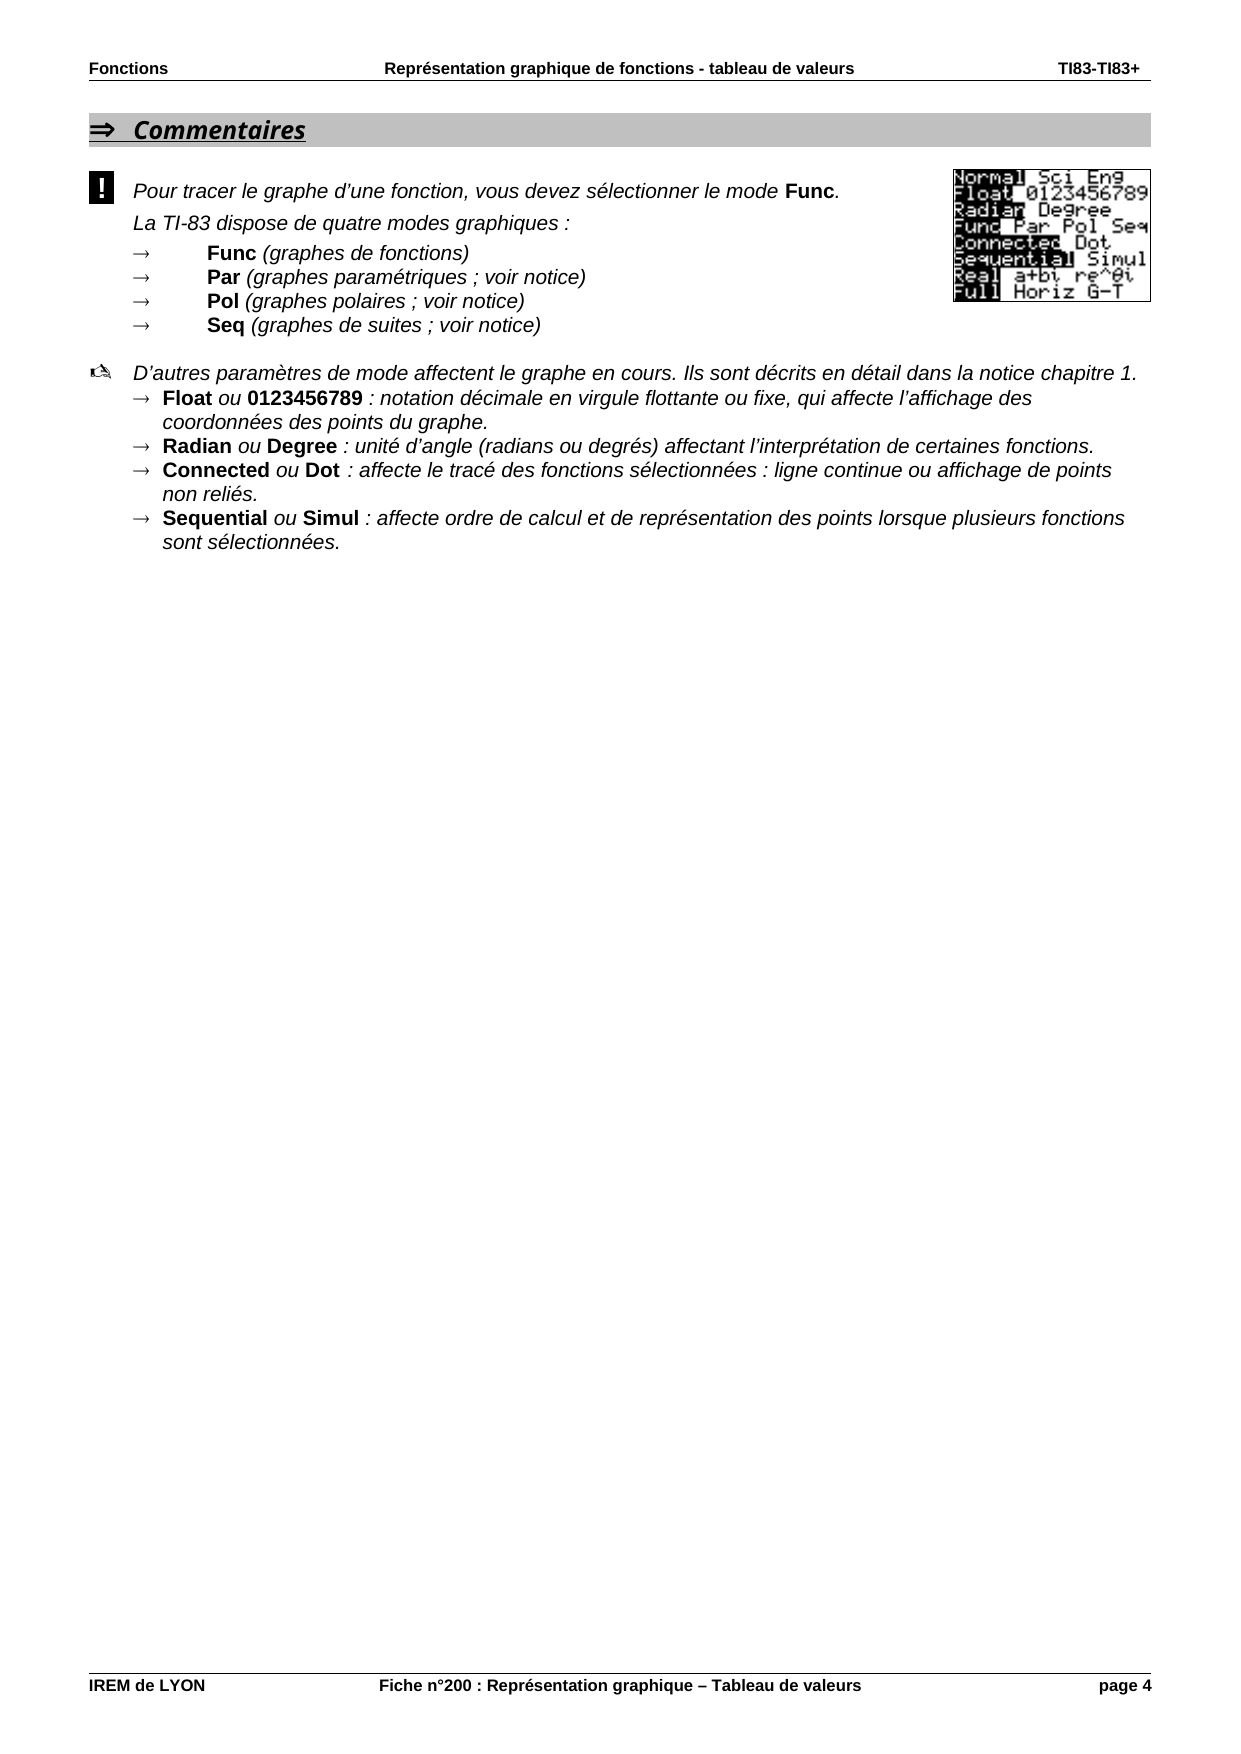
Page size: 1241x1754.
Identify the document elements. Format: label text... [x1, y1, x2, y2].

text  Func (graphes de fonctions) [133, 241, 953, 265]
text  Commentaires [89, 113, 1151, 147]
picture [954, 170, 1150, 301]
text  D’autres paramètres de mode affectent le graphe en cours. Ils sont décrits en détail dans la notice chapitre 1. [89, 361, 1151, 386]
text  Float ou 0123456789 : notation décimale en virgule flottante ou fixe, qui affecte l’affichage des coordonnées des points du graphe. [133, 386, 1151, 434]
text  Radian ou Degree : unité d’angle (radians ou degrés) affectant l’interprétation de certaines fonctions. [133, 434, 1151, 458]
text La TI-83 dispose de quatre modes graphiques : [133, 210, 953, 234]
text  Sequential ou Simul : affecte ordre de calcul et de représentation des points lorsque plusieurs fonctions sont sélectionnées. [133, 506, 1151, 554]
text ! Pour tracer le graphe d’une fonction, vous devez sélectionner le mode Func. [89, 171, 953, 204]
text  Par (graphes paramétriques ; voir notice) [133, 265, 953, 289]
text  Seq (graphes de suites ; voir notice) [133, 313, 1151, 337]
text  Connected ou Dot : affecte le tracé des fonctions sélectionnées : ligne continue ou affichage de points non reliés. [133, 458, 1151, 506]
text  Pol (graphes polaires ; voir notice) [133, 289, 1151, 313]
